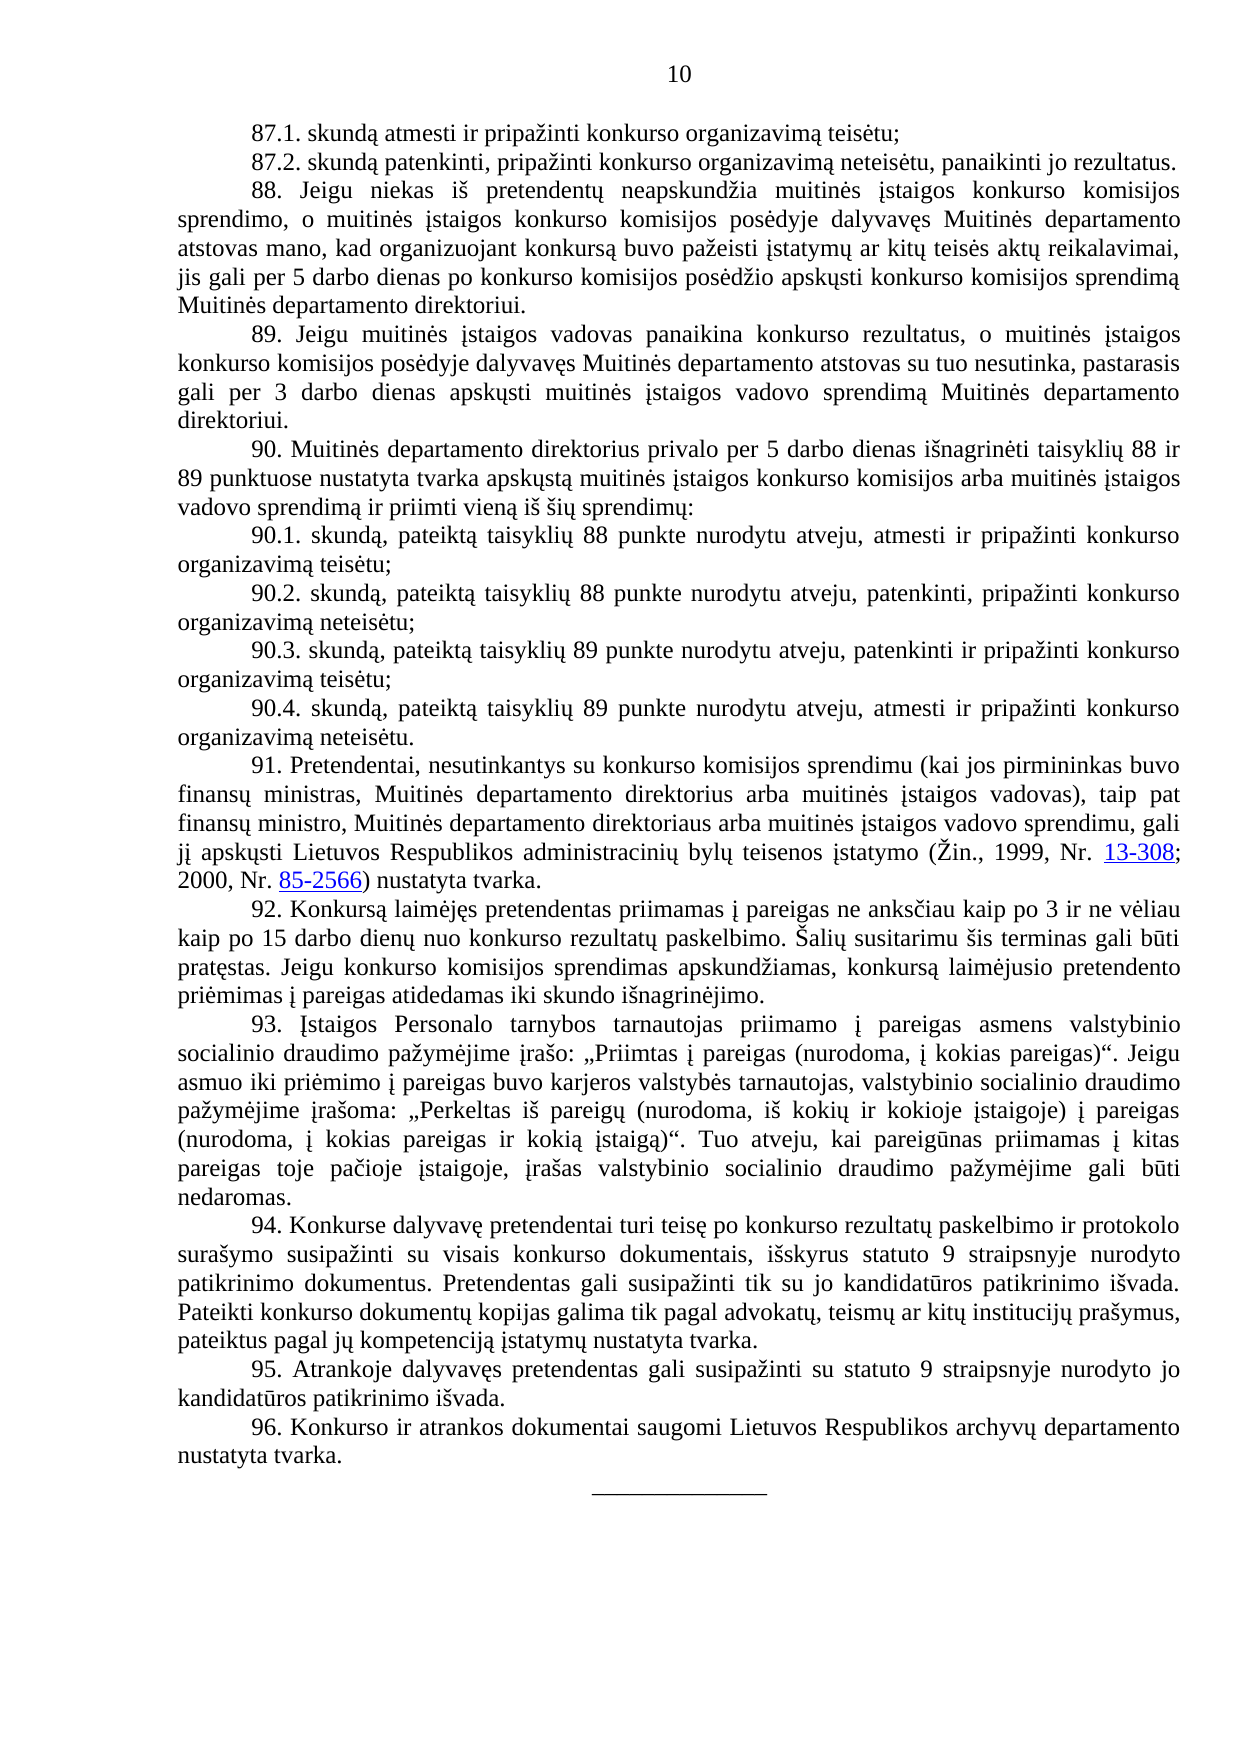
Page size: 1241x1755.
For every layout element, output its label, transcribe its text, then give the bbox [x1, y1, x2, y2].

text 93. Įstaigos Personalo tarnybos tarnautojas priimamo į pareigas asmens valstybinio socialinio draudimo pažymėjime įrašo: „Priimtas į pareigas (nurodoma, į kokias pareigas)“. Jeigu asmuo iki priėmimo į pareigas buvo karjeros valstybės tarnautojas, valstybinio socialinio draudimo pažymėjime įrašoma: „Perkeltas iš pareigų (nurodoma, iš kokių ir kokioje įstaigoje) į pareigas (nurodoma, į kokias pareigas ir kokią įstaigą)“. Tuo atveju, kai pareigūnas priimamas į kitas pareigas toje pačioje įstaigoje, įrašas valstybinio socialinio draudimo pažymėjime gali būti nedaromas. [177, 1009, 1181, 1211]
text 94. Konkurse dalyvavę pretendentai turi teisę po konkurso rezultatų paskelbimo ir protokolo surašymo susipažinti su visais konkurso dokumentais, išskyrus statuto 9 straipsnyje nurodyto patikrinimo dokumentus. Pretendentas gali susipažinti tik su jo kandidatūros patikrinimo išvada. Pateikti konkurso dokumentų kopijas galima tik pagal advokatų, teismų ar kitų institucijų prašymus, pateiktus pagal jų kompetenciją įstatymų nustatyta tvarka. [177, 1211, 1181, 1354]
text 90.1. skundą, pateiktą taisyklių 88 punkte nurodytu atveju, atmesti ir pripažinti konkurso organizavimą teisėtu; [177, 521, 1181, 578]
text 90.2. skundą, pateiktą taisyklių 88 punkte nurodytu atveju, patenkinti, pripažinti konkurso organizavimą neteisėtu; [177, 578, 1181, 636]
text 95. Atrankoje dalyvavęs pretendentas gali susipažinti su statuto 9 straipsnyje nurodyto jo kandidatūros patikrinimo išvada. [177, 1354, 1181, 1412]
text 90.3. skundą, pateiktą taisyklių 89 punkte nurodytu atveju, patenkinti ir pripažinti konkurso organizavimą teisėtu; [177, 636, 1181, 693]
text 92. Konkursą laimėjęs pretendentas priimamas į pareigas ne anksčiau kaip po 3 ir ne vėliau kaip po 15 darbo dienų nuo konkurso rezultatų paskelbimo. Šalių susitarimu šis terminas gali būti pratęstas. Jeigu konkurso komisijos sprendimas apskundžiamas, konkursą laimėjusio pretendento priėmimas į pareigas atidedamas iki skundo išnagrinėjimo. [177, 894, 1181, 1009]
text 90. Muitinės departamento direktorius privalo per 5 darbo dienas išnagrinėti taisyklių 88 ir 89 punktuose nustatyta tvarka apskųstą muitinės įstaigos konkurso komisijos arba muitinės įstaigos vadovo sprendimą ir priimti vieną iš šių sprendimų: [177, 434, 1181, 521]
text 87.2. skundą patenkinti, pripažinti konkurso organizavimą neteisėtu, panaikinti jo rezultatus. [177, 147, 1181, 176]
text 88. Jeigu niekas iš pretendentų neapskundžia muitinės įstaigos konkurso komisijos sprendimo, o muitinės įstaigos konkurso komisijos posėdyje dalyvavęs Muitinės departamento atstovas mano, kad organizuojant konkursą buvo pažeisti įstatymų ar kitų teisės aktų reikalavimai, jis gali per 5 darbo dienas po konkurso komisijos posėdžio apskųsti konkurso komisijos sprendimą Muitinės departamento direktoriui. [177, 176, 1181, 319]
text 96. Konkurso ir atrankos dokumentai saugomi Lietuvos Respublikos archyvų departamento nustatyta tvarka. [177, 1412, 1181, 1469]
text 89. Jeigu muitinės įstaigos vadovas panaikina konkurso rezultatus, o muitinės įstaigos konkurso komisijos posėdyje dalyvavęs Muitinės departamento atstovas su tuo nesutinka, pastarasis gali per 3 darbo dienas apskųsti muitinės įstaigos vadovo sprendimą Muitinės departamento direktoriui. [177, 319, 1181, 434]
text ______________ [177, 1469, 1181, 1498]
text 90.4. skundą, pateiktą taisyklių 89 punkte nurodytu atveju, atmesti ir pripažinti konkurso organizavimą neteisėtu. [177, 693, 1181, 751]
text 87.1. skundą atmesti ir pripažinti konkurso organizavimą teisėtu; [177, 118, 1181, 147]
text 91. Pretendentai, nesutinkantys su konkurso komisijos sprendimu (kai jos pirmininkas buvo finansų ministras, Muitinės departamento direktorius arba muitinės įstaigos vadovas), taip pat finansų ministro, Muitinės departamento direktoriaus arba muitinės įstaigos vadovo sprendimu, gali jį apskųsti Lietuvos Respublikos administracinių bylų teisenos įstatymo (Žin., 1999, Nr. 13-308; 2000, Nr. 85-2566) nustatyta tvarka. [177, 751, 1181, 894]
